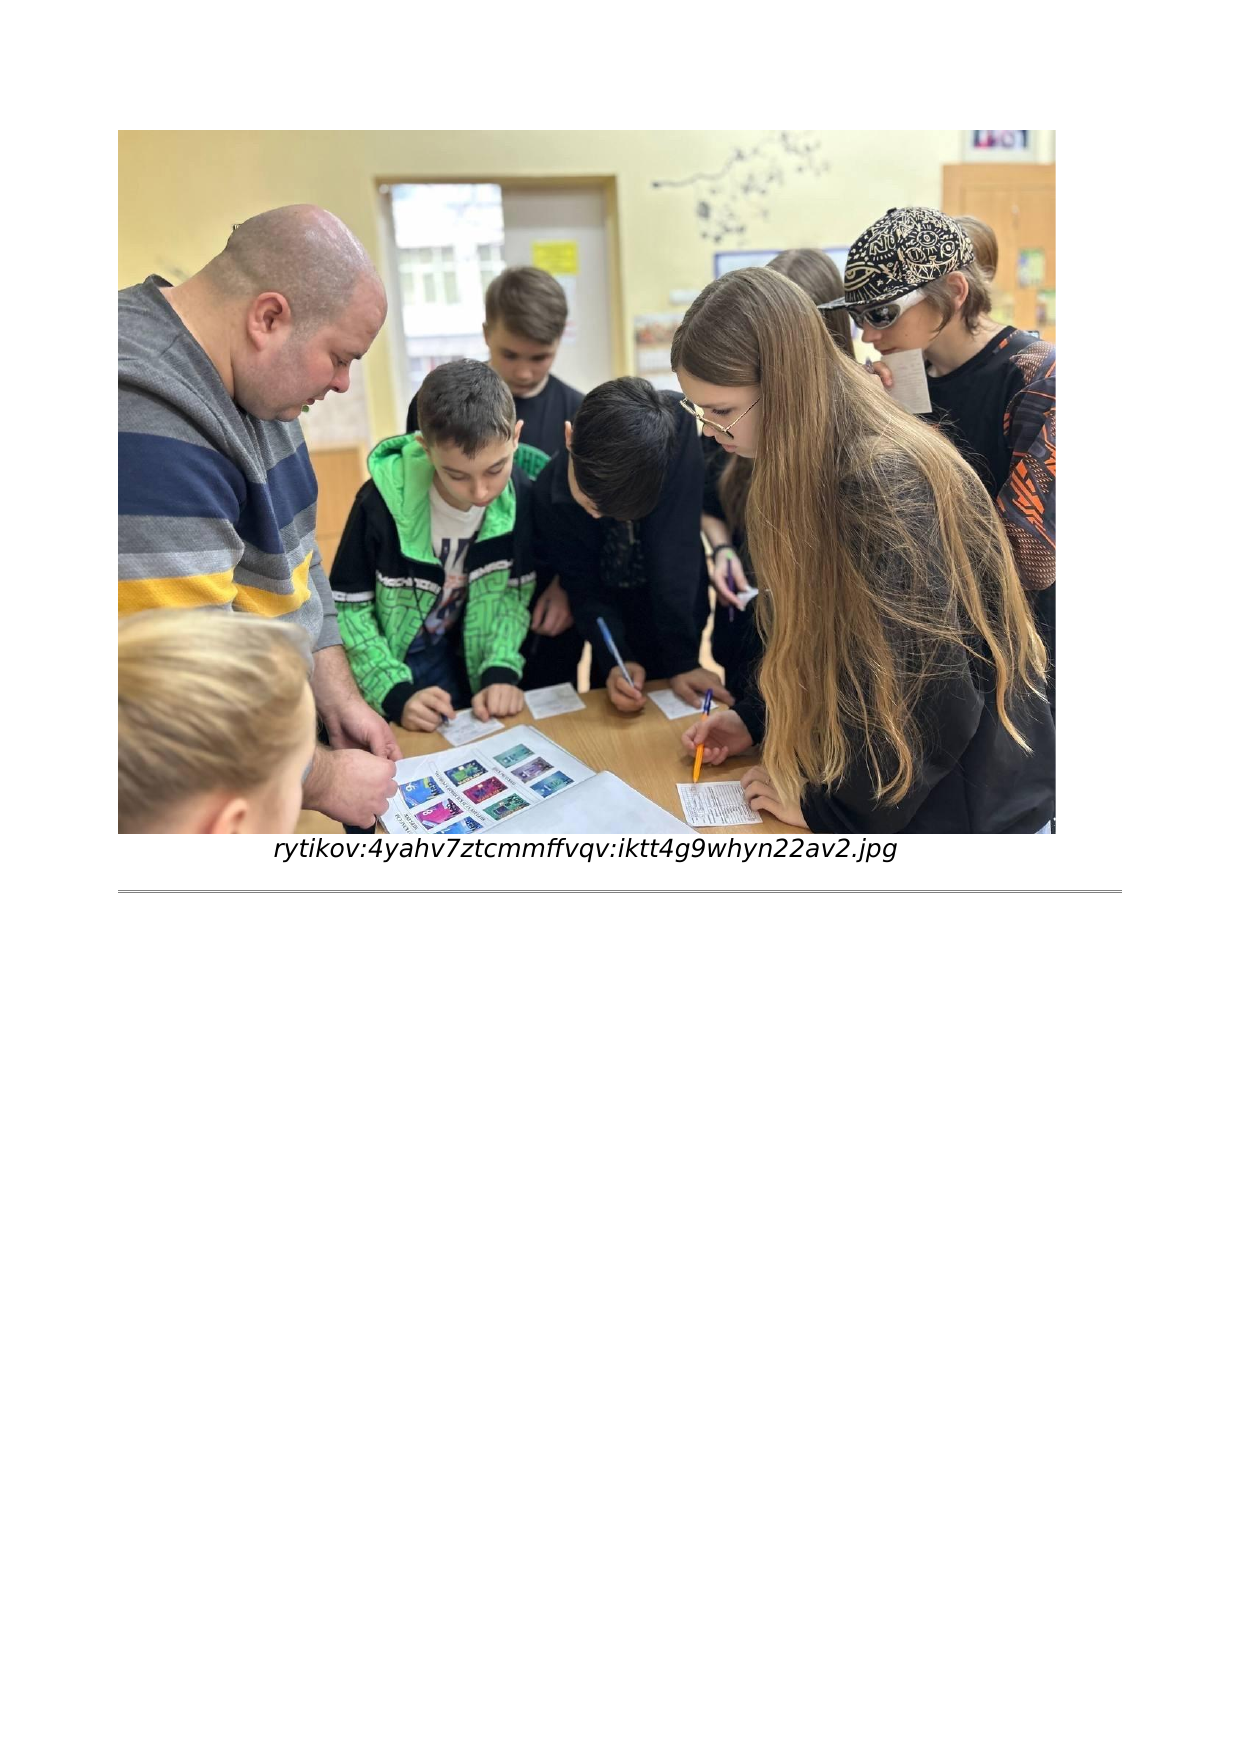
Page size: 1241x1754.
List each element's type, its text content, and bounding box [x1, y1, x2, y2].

text rytikov:4yahv7ztcmmffvqv:iktt4g9whyn22av2.jpg [118, 834, 1056, 863]
picture [118, 130, 1056, 834]
